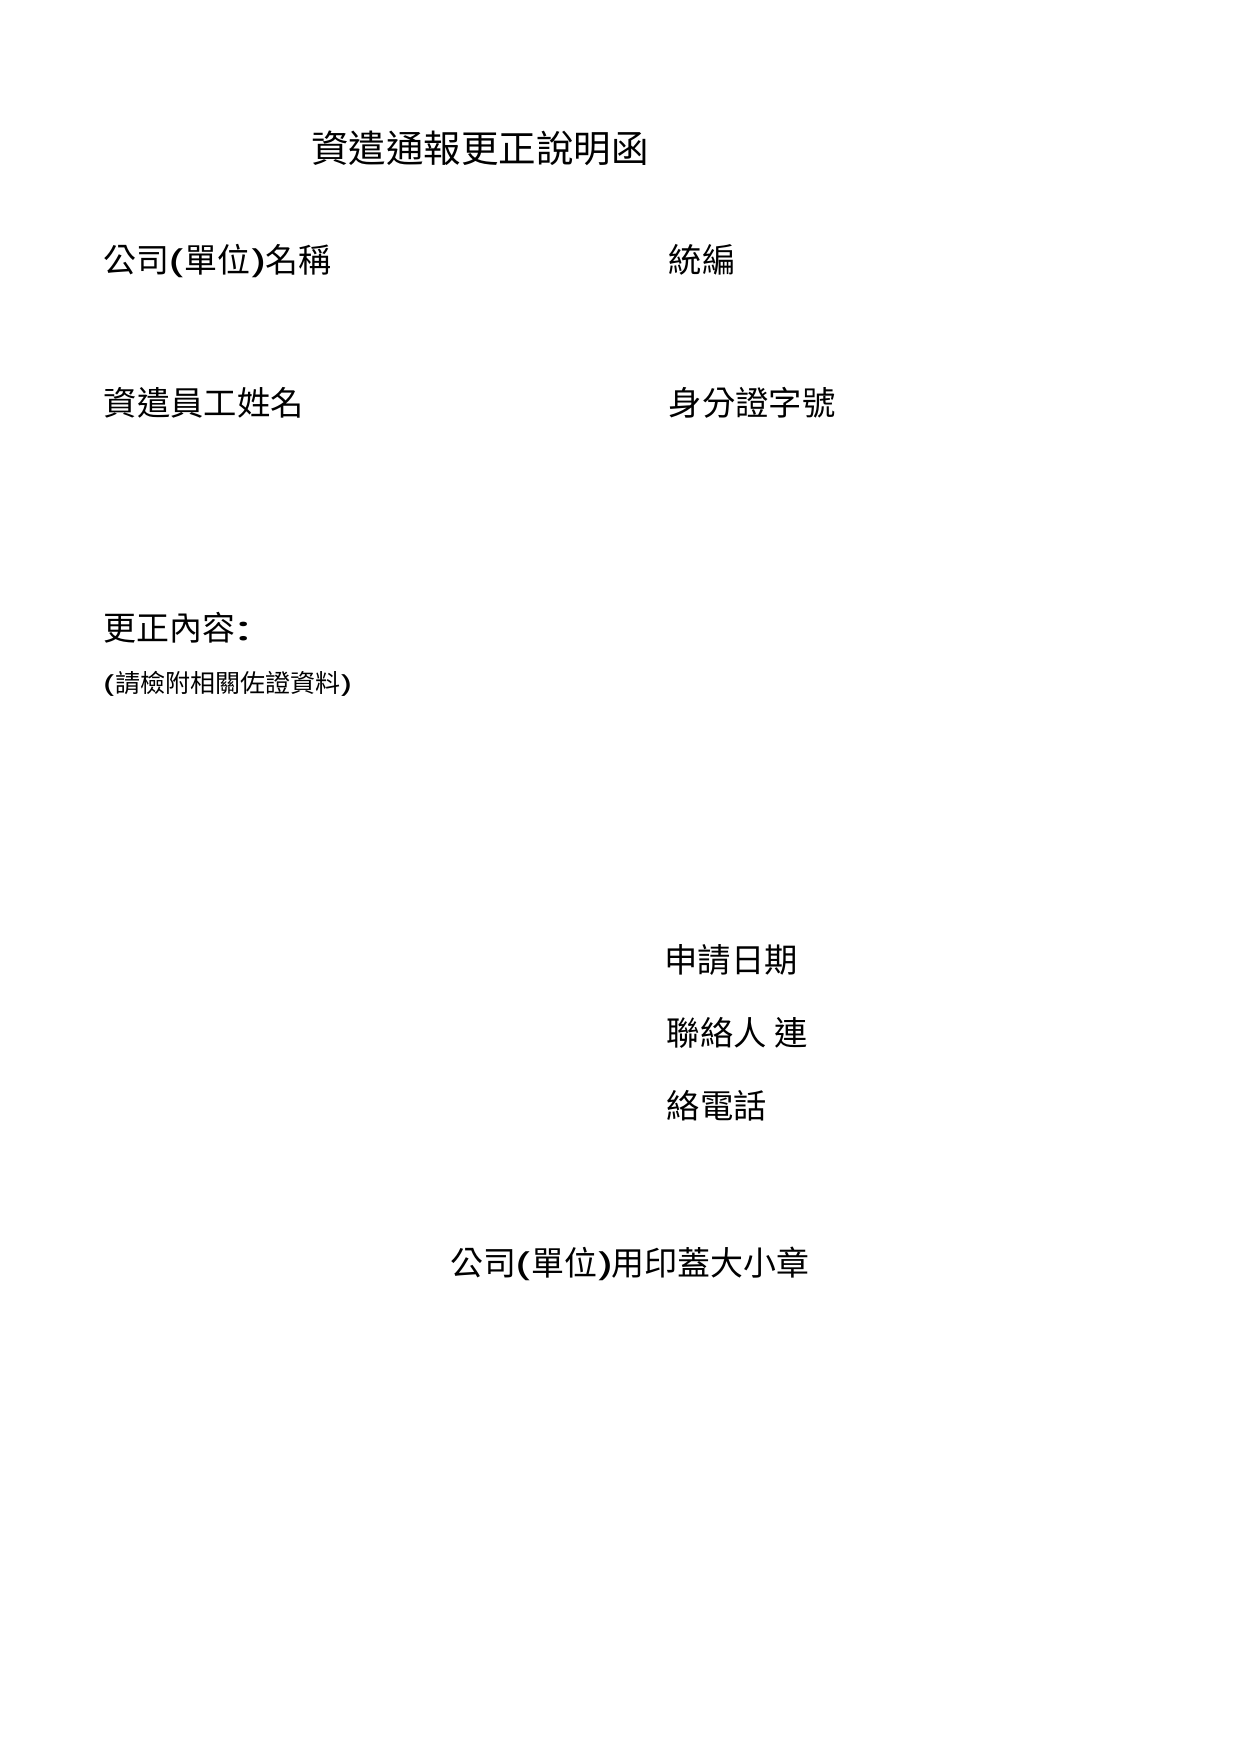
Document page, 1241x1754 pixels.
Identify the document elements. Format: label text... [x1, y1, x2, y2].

text 公司(單位)名稱 統編 [103, 239, 1221, 279]
text 公司(單位)用印蓋大小章 [450, 1236, 1221, 1285]
text 資遣員工姓名 身分證字號 [103, 377, 1221, 425]
text (請檢附相關佐證資料) [103, 663, 1221, 699]
text 資遣通報更正說明函 [92, 121, 722, 166]
text 更正內容: [103, 601, 1221, 650]
text 申請日期 聯絡人 連絡電話 [664, 933, 809, 1128]
